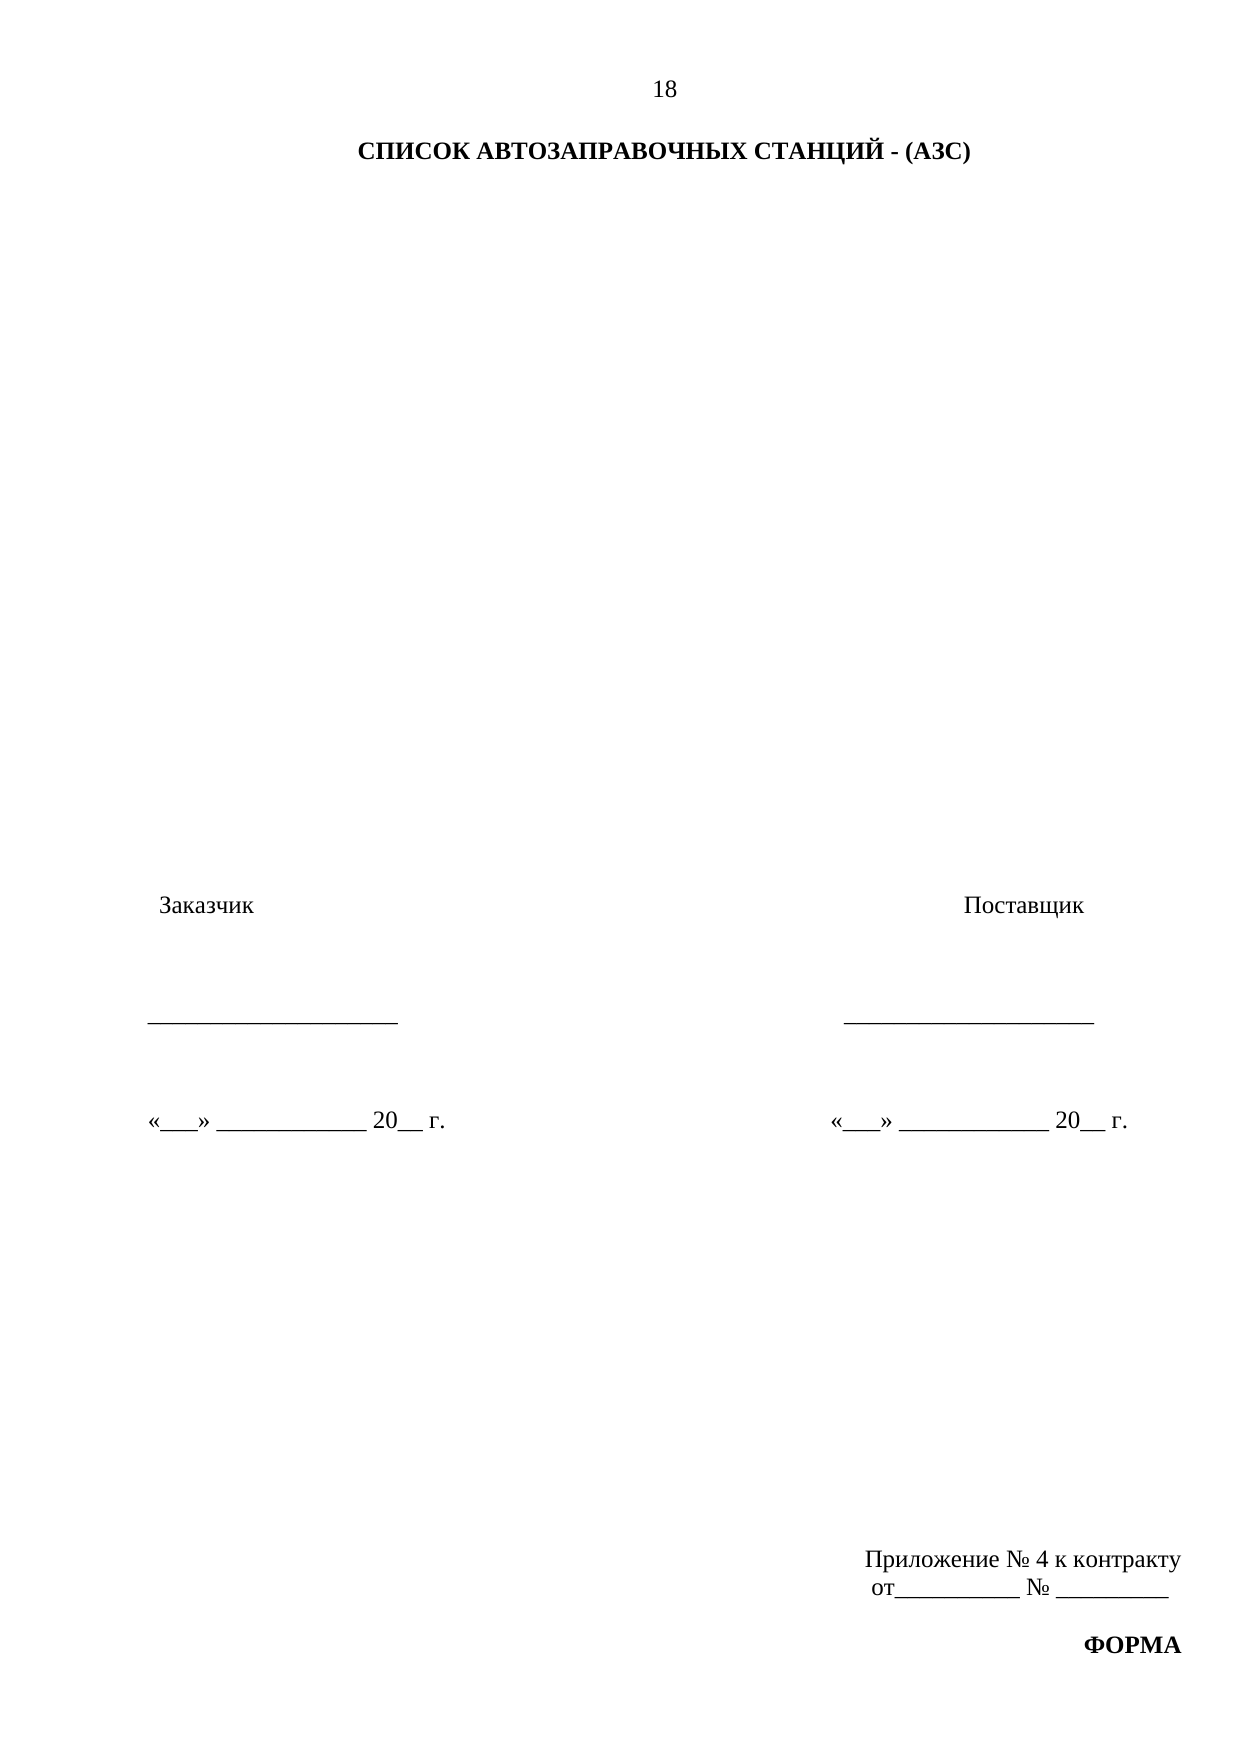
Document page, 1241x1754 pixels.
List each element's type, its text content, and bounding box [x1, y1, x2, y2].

table_header Заказчик [148, 890, 646, 944]
table_cell [148, 944, 646, 998]
text ____________________ ____________________ [148, 998, 1181, 1027]
text СПИСОК АВТОЗАПРАВОЧНЫХ СТАНЦИЙ - (АЗС) [148, 136, 1181, 165]
table_cell [646, 944, 1145, 998]
table_header Поставщик [646, 890, 1145, 944]
text Приложение № 4 к контракту [222, 1544, 1181, 1572]
text «___» ____________ 20__ г. «___» ____________ 20__ г. [148, 1106, 1181, 1134]
text от__________ № _________ [871, 1572, 1181, 1601]
text ФОРМА [148, 1630, 1181, 1659]
